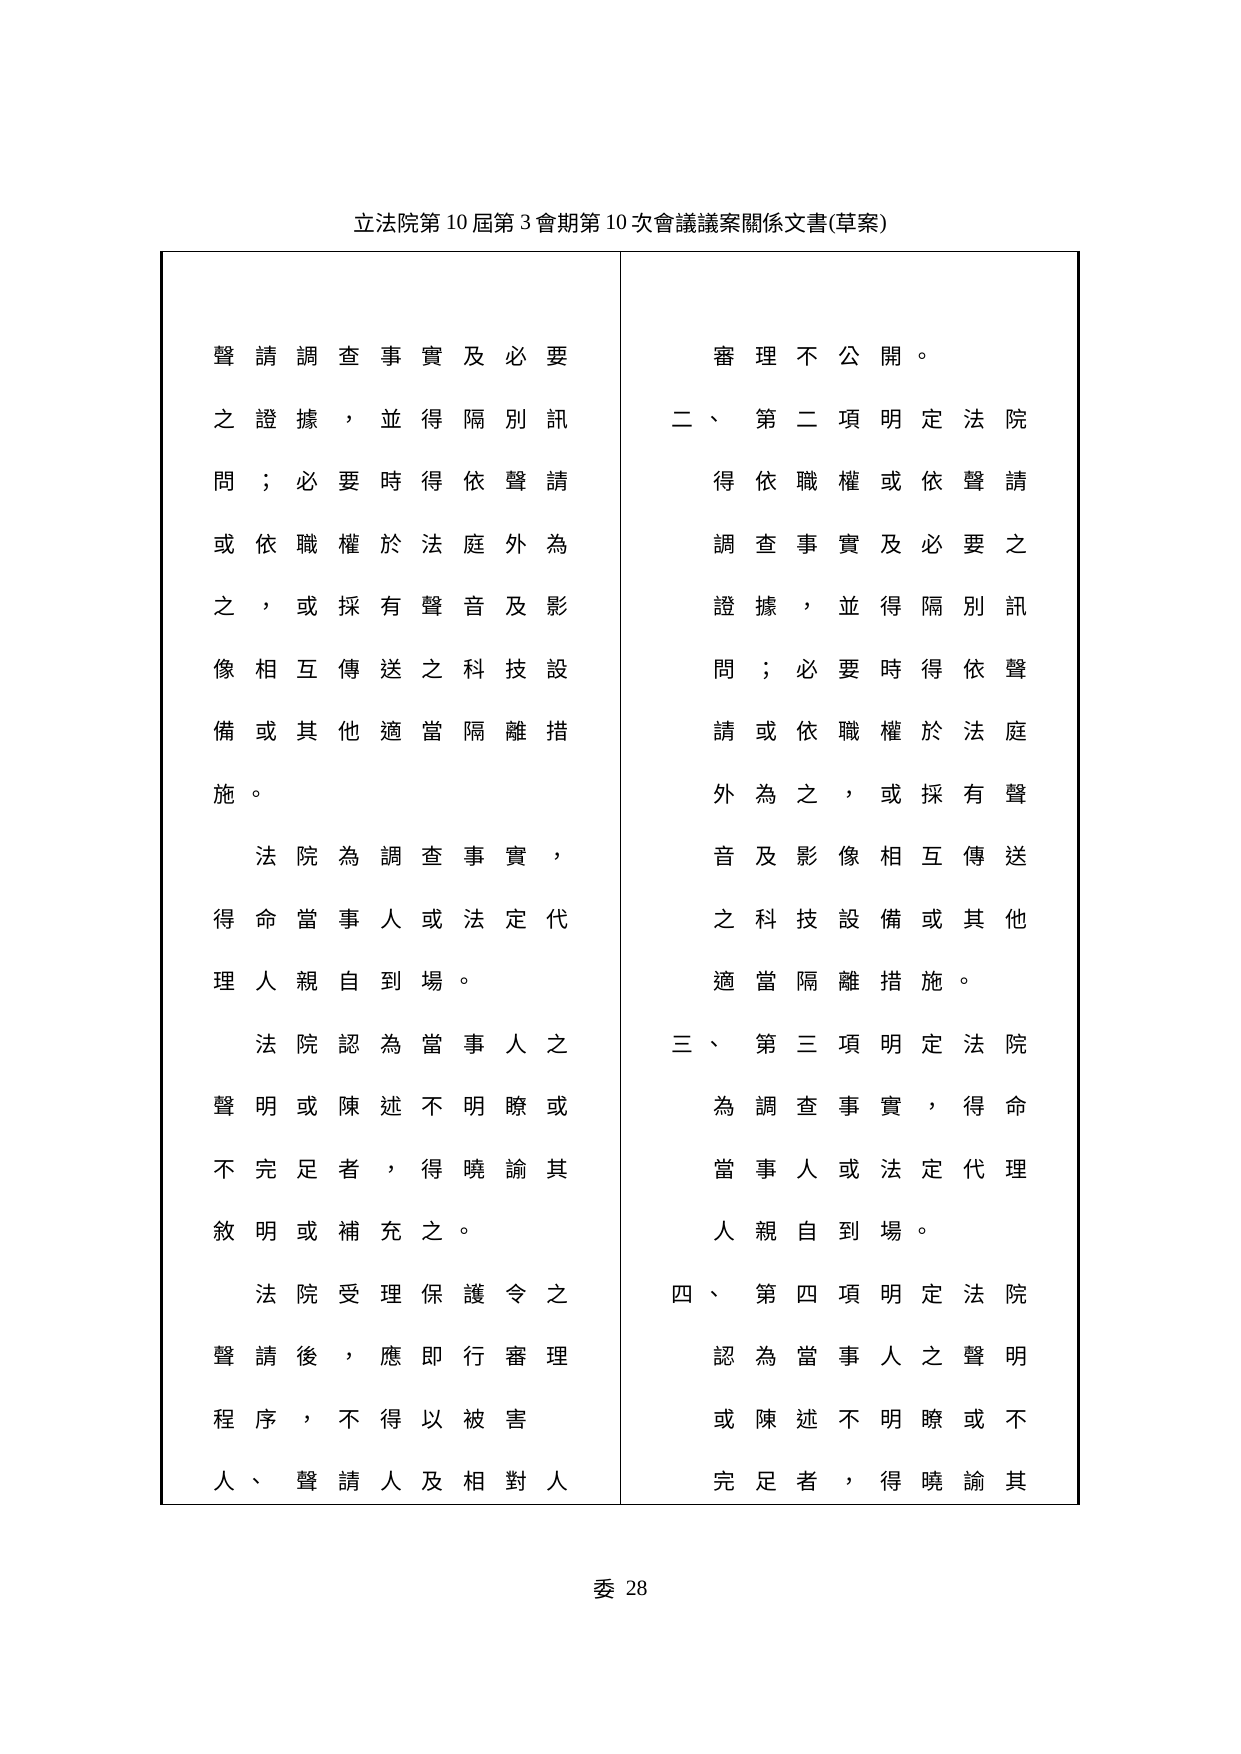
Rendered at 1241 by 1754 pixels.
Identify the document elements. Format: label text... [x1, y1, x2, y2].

table_cell 聲請調查事實及必要之證據，並得隔別訊問；必要時得依聲請或依職權於法庭外為之，或採有聲音及影像相互傳送之科技設備或其他適當隔離措施。 法院為調查事實，得命當事人或法定代理人親自到場。 法院認為當事人之聲明或陳述不明瞭或不完足者，得曉諭其敘明或補充之。 法院受理保護令之聲請後，應即行審理程序，不得以被害人、聲請人及相對人 [163, 252, 620, 1504]
table_cell 審理不公開。 二、第二項明定法院得依職權或依聲請調查事實及必要之證據，並得隔別訊問；必要時得依聲請或依職權於法庭外為之，或採有聲音及影像相互傳送之科技設備或其他適當隔離措施。 三、第三項明定法院為調查事實，得命當事人或法定代理人親自到場。 四、第四項明定法院認為當事人之聲明或陳述不明瞭或不完足者，得曉諭其 [621, 252, 1077, 1504]
